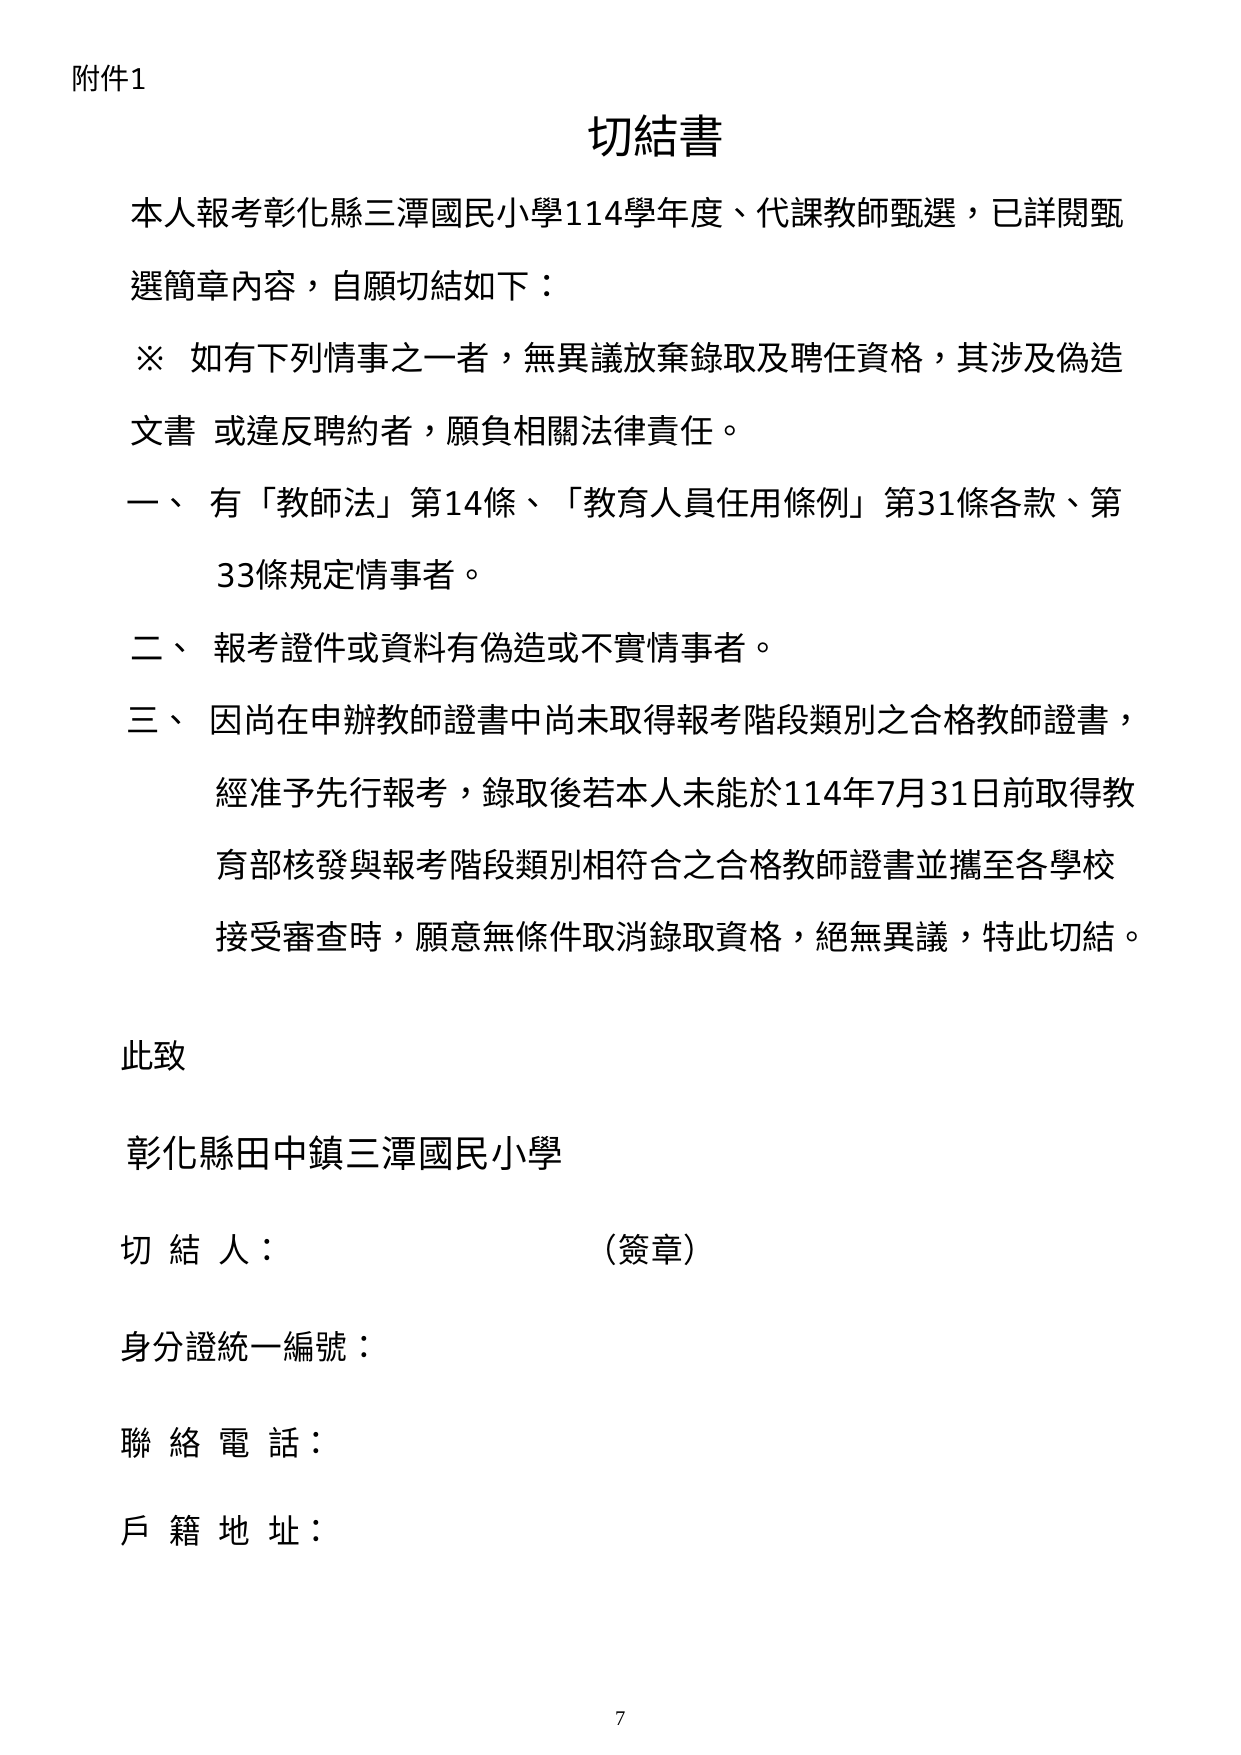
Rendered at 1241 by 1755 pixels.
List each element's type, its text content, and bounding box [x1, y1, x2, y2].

text 此致 [120, 1030, 1241, 1078]
subtitle 一、 有「教師法」第14條、「教育人員任用條例」第31條各款、第 33條規定情事者。 [126, 477, 1149, 598]
subtitle 二、 報考證件或資料有偽造或不實情事者。 [130, 622, 1149, 670]
text 身分證統一編號： [120, 1321, 1149, 1369]
text 戶 籍 地 址： [120, 1513, 1241, 1551]
text 附件1 [71, 56, 1241, 98]
text 切結書 [71, 101, 1241, 167]
subtitle ※ 如有下列情事之一者，無異議放棄錄取及聘任資格，其涉及偽造文書 或違反聘約者，願負相關法律責任。 [130, 332, 1149, 453]
text 切 結 人： （簽章） [120, 1224, 1149, 1272]
text 彰化縣田中鎮三潭國民小學 [120, 1124, 1241, 1178]
subtitle 三、 因尚在申辦教師證書中尚未取得報考階段類別之合格教師證書， 經准予先行報考，錄取後若本人未能於114年7月31日前取得教育部核發與報考階段類別相符合之合格教師證書並攜至各學校接受審查時，願意無條件取消錄取資格，絕無異議，特此切結。 [126, 694, 1149, 959]
text 聯 絡 電 話： [120, 1417, 464, 1465]
subtitle 本人報考彰化縣三潭國民小學114學年度、代課教師甄選，已詳閱甄選簡章內容，自願切結如下： [130, 187, 1149, 308]
